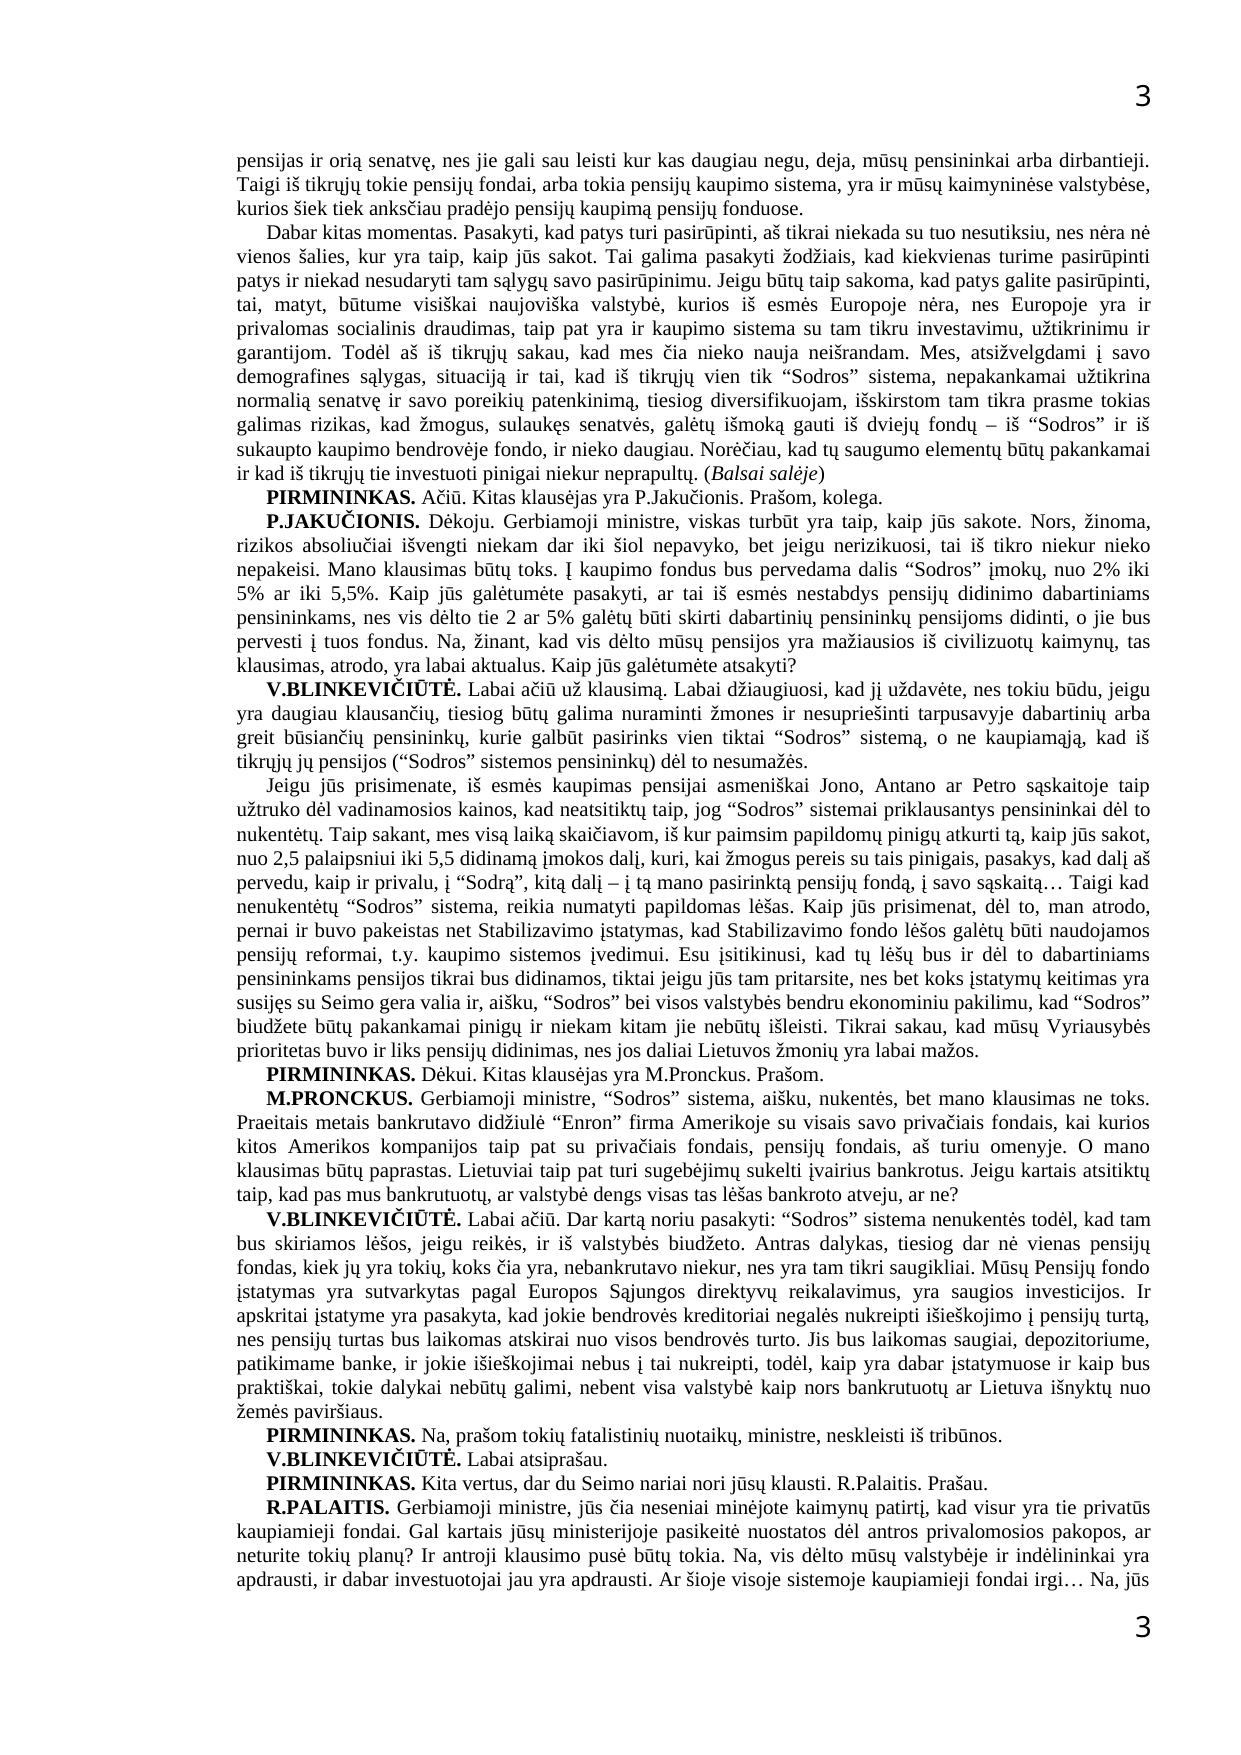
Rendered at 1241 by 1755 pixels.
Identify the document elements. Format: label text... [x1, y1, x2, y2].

text Dabar kitas momentas. Pasakyti, kad patys turi pasirūpinti, aš tikrai niekada su tuo nesutiksiu, nes nėra nė vienos šalies, kur yra taip, kaip jūs sakot. Tai galima pasakyti žodžiais, kad kiekvienas turime pasirūpinti patys ir niekad nesudaryti tam sąlygų savo pasirūpinimu. Jeigu būtų taip sakoma, kad patys galite pasirūpinti, tai, matyt, būtume visiškai naujoviška valstybė, kurios iš esmės Europoje nėra, nes Europoje yra ir privalomas socialinis draudimas, taip pat yra ir kaupimo sistema su tam tikru investavimu, užtikrinimu ir garantijom. Todėl aš iš tikrųjų sakau, kad mes čia nieko nauja neišrandam. Mes, atsižvelgdami į savo demografines sąlygas, situaciją ir tai, kad iš tikrųjų vien tik “Sodros” sistema, nepakankamai užtikrina normalią senatvę ir savo poreikių patenkinimą, tiesiog diversifikuojam, išskirstom tam tikra prasme tokias galimas rizikas, kad žmogus, sulaukęs senatvės, galėtų išmoką gauti iš dviejų fondų – iš “Sodros” ir iš sukaupto kaupimo bendrovėje fondo, ir nieko daugiau. Norėčiau, kad tų saugumo elementų būtų pakankamai ir kad iš tikrųjų tie investuoti pinigai niekur neprapultų. (Balsai salėje) [236, 220, 1152, 484]
text R.PALAITIS. Gerbiamoji ministre, jūs čia neseniai minėjote kaimynų patirtį, kad visur yra tie privatūs kaupiamieji fondai. Gal kartais jūsų ministerijoje pasikeitė nuostatos dėl antros privalomosios pakopos, ar neturite tokių planų? Ir antroji klausimo pusė būtų tokia. Na, vis dėlto mūsų valstybėje ir indėlininkai yra apdrausti, ir dabar investuotojai jau yra apdrausti. Ar šioje visoje sistemoje kaupiamieji fondai irgi… Na, jūs [236, 1495, 1152, 1591]
text PIRMININKAS. Na, prašom tokių fatalistinių nuotaikų, ministre, neskleisti iš tribūnos. [236, 1423, 1152, 1447]
text V.BLINKEVIČIŪTĖ. Labai ačiū. Dar kartą noriu pasakyti: “Sodros” sistema nenukentės todėl, kad tam bus skiriamos lėšos, jeigu reikės, ir iš valstybės biudžeto. Antras dalykas, tiesiog dar nė vienas pensijų fondas, kiek jų yra tokių, koks čia yra, nebankrutavo niekur, nes yra tam tikri saugikliai. Mūsų Pensijų fondo įstatymas yra sutvarkytas pagal Europos Sąjungos direktyvų reikalavimus, yra saugios investicijos. Ir apskritai įstatyme yra pasakyta, kad jokie bendrovės kreditoriai negalės nukreipti išieškojimo į pensijų turtą, nes pensijų turtas bus laikomas atskirai nuo visos bendrovės turto. Jis bus laikomas saugiai, depozitoriume, patikimame banke, ir jokie išieškojimai nebus į tai nukreipti, todėl, kaip yra dabar įstatymuose ir kaip bus praktiškai, tokie dalykai nebūtų galimi, nebent visa valstybė kaip nors bankrutuotų ar Lietuva išnyktų nuo žemės paviršiaus. [236, 1206, 1152, 1423]
text pensijas ir orią senatvę, nes jie gali sau leisti kur kas daugiau negu, deja, mūsų pensininkai arba dirbantieji. Taigi iš tikrųjų tokie pensijų fondai, arba tokia pensijų kaupimo sistema, yra ir mūsų kaimyninėse valstybėse, kurios šiek tiek anksčiau pradėjo pensijų kaupimą pensijų fonduose. [236, 148, 1152, 220]
text PIRMININKAS. Dėkui. Kitas klausėjas yra M.Pronckus. Prašom. [236, 1062, 1152, 1086]
text V.BLINKEVIČIŪTĖ. Labai ačiū už klausimą. Labai džiaugiuosi, kad jį uždavėte, nes tokiu būdu, jeigu yra daugiau klausančių, tiesiog būtų galima nuraminti žmones ir nesupriešinti tarpusavyje dabartinių arba greit būsiančių pensininkų, kurie galbūt pasirinks vien tiktai “Sodros” sistemą, o ne kaupiamąją, kad iš tikrųjų jų pensijos (“Sodros” sistemos pensininkų) dėl to nesumažės. [236, 677, 1152, 773]
text M.PRONCKUS. Gerbiamoji ministre, “Sodros” sistema, aišku, nukentės, bet mano klausimas ne toks. Praeitais metais bankrutavo didžiulė “Enron” firma Amerikoje su visais savo privačiais fondais, kai kurios kitos Amerikos kompanijos taip pat su privačiais fondais, pensijų fondais, aš turiu omenyje. O mano klausimas būtų paprastas. Lietuviai taip pat turi sugebėjimų sukelti įvairius bankrotus. Jeigu kartais atsitiktų taip, kad pas mus bankrutuotų, ar valstybė dengs visas tas lėšas bankroto atveju, ar ne? [236, 1086, 1152, 1206]
text PIRMININKAS. Kita vertus, dar du Seimo nariai nori jūsų klausti. R.Palaitis. Prašau. [236, 1471, 1152, 1495]
text Jeigu jūs prisimenate, iš esmės kaupimas pensijai asmeniškai Jono, Antano ar Petro sąskaitoje taip užtruko dėl vadinamosios kainos, kad neatsitiktų taip, jog “Sodros” sistemai priklausantys pensininkai dėl to nukentėtų. Taip sakant, mes visą laiką skaičiavom, iš kur paimsim papildomų pinigų atkurti tą, kaip jūs sakot, nuo 2,5 palaipsniui iki 5,5 didinamą įmokos dalį, kuri, kai žmogus pereis su tais pinigais, pasakys, kad dalį aš pervedu, kaip ir privalu, į “Sodrą”, kitą dalį – į tą mano pasirinktą pensijų fondą, į savo sąskaitą… Taigi kad nenukentėtų “Sodros” sistema, reikia numatyti papildomas lėšas. Kaip jūs prisimenat, dėl to, man atrodo, pernai ir buvo pakeistas net Stabilizavimo įstatymas, kad Stabilizavimo fondo lėšos galėtų būti naudojamos pensijų reformai, t.y. kaupimo sistemos įvedimui. Esu įsitikinusi, kad tų lėšų bus ir dėl to dabartiniams pensininkams pensijos tikrai bus didinamos, tiktai jeigu jūs tam pritarsite, nes bet koks įstatymų keitimas yra susijęs su Seimo gera valia ir, aišku, “Sodros” bei visos valstybės bendru ekonominiu pakilimu, kad “Sodros” biudžete būtų pakankamai pinigų ir niekam kitam jie nebūtų išleisti. Tikrai sakau, kad mūsų Vyriausybės prioritetas buvo ir liks pensijų didinimas, nes jos daliai Lietuvos žmonių yra labai mažos. [236, 773, 1152, 1062]
text V.BLINKEVIČIŪTĖ. Labai atsiprašau. [236, 1447, 1152, 1471]
text P.JAKUČIONIS. Dėkoju. Gerbiamoji ministre, viskas turbūt yra taip, kaip jūs sakote. Nors, žinoma, rizikos absoliučiai išvengti niekam dar iki šiol nepavyko, bet jeigu nerizikuosi, tai iš tikro niekur nieko nepakeisi. Mano klausimas būtų toks. Į kaupimo fondus bus pervedama dalis “Sodros” įmokų, nuo 2% iki 5% ar iki 5,5%. Kaip jūs galėtumėte pasakyti, ar tai iš esmės nestabdys pensijų didinimo dabartiniams pensininkams, nes vis dėlto tie 2 ar 5% galėtų būti skirti dabartinių pensininkų pensijoms didinti, o jie bus pervesti į tuos fondus. Na, žinant, kad vis dėlto mūsų pensijos yra mažiausios iš civilizuotų kaimynų, tas klausimas, atrodo, yra labai aktualus. Kaip jūs galėtumėte atsakyti? [236, 509, 1152, 677]
text PIRMININKAS. Ačiū. Kitas klausėjas yra P.Jakučionis. Prašom, kolega. [236, 484, 1152, 509]
